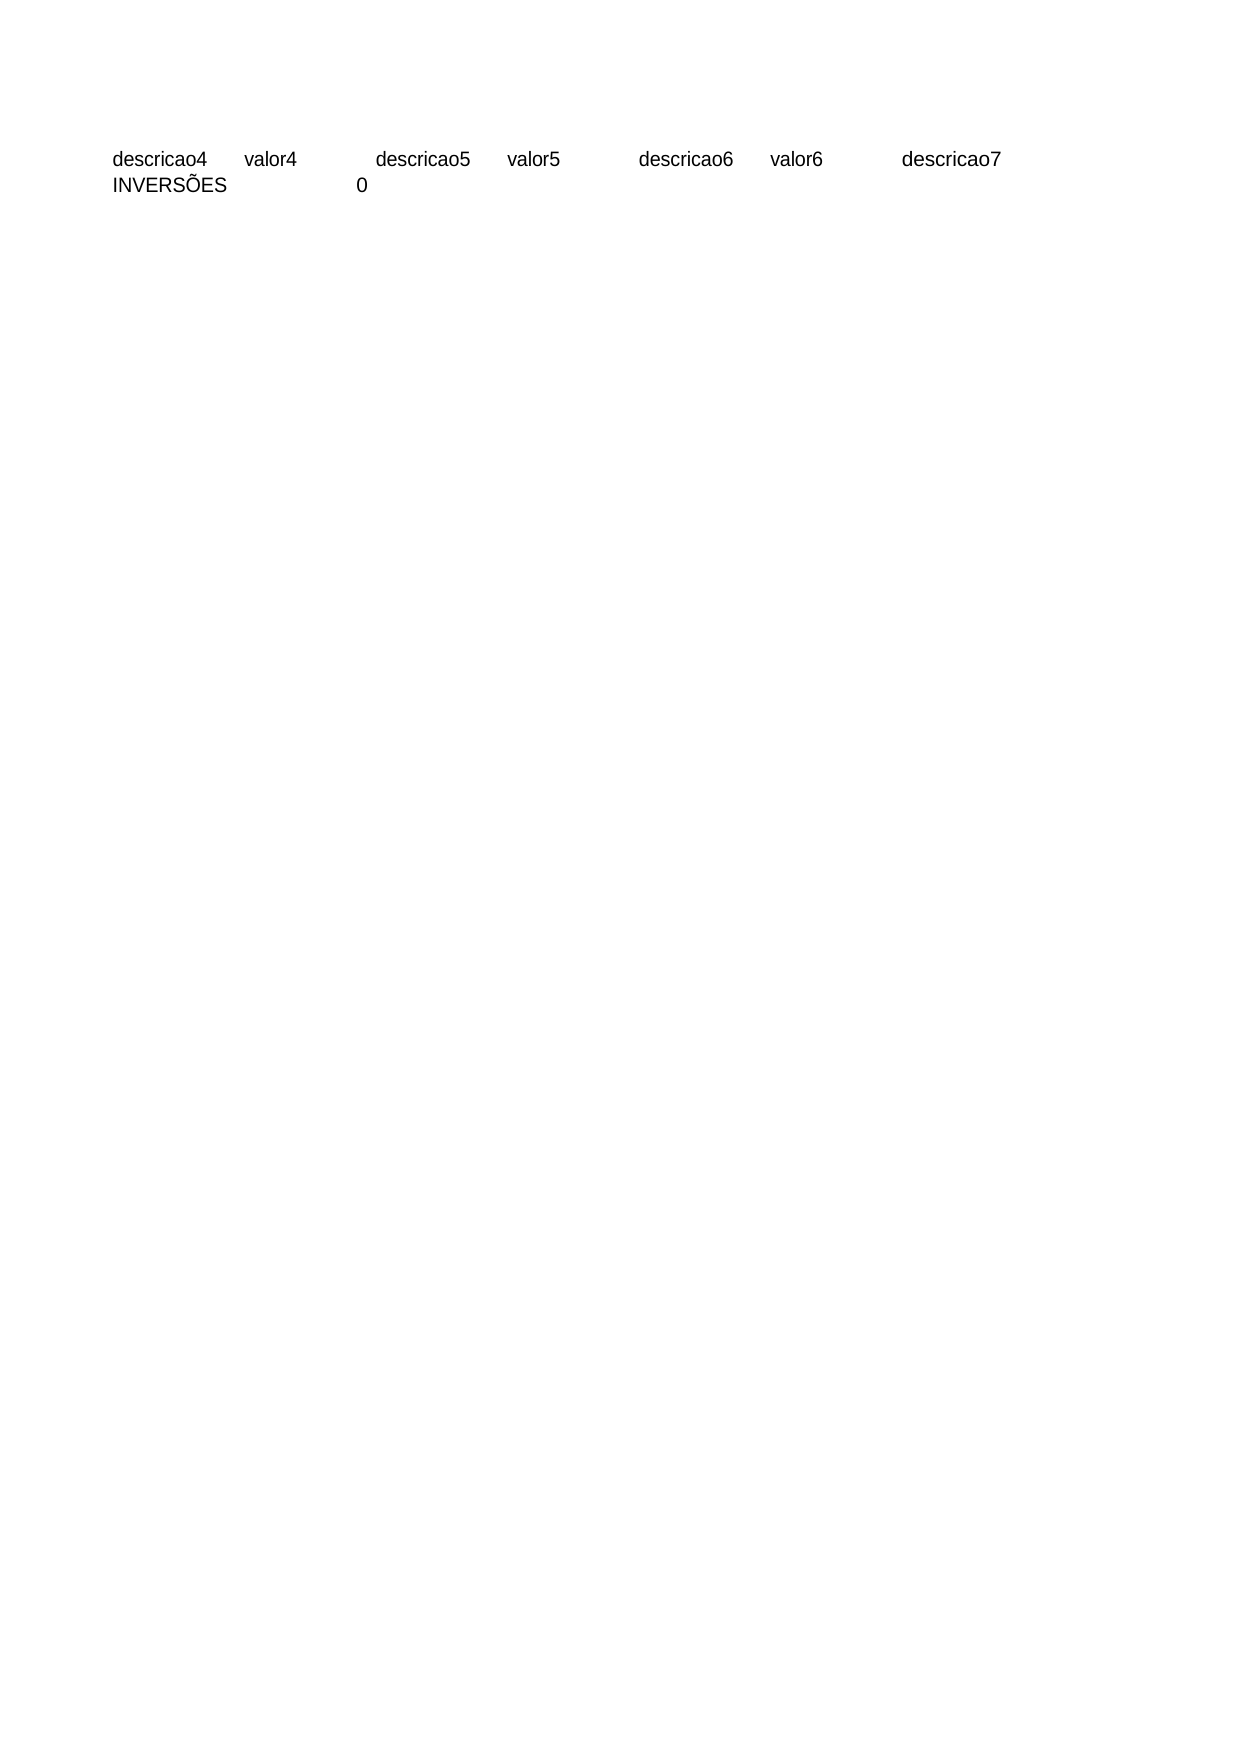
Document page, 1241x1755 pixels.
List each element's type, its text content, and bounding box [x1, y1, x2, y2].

text descricao4 valor4 descricao5 valor5 descricao6 valor6 descricao7 INVERSÕES 0 [112, 147, 1013, 197]
